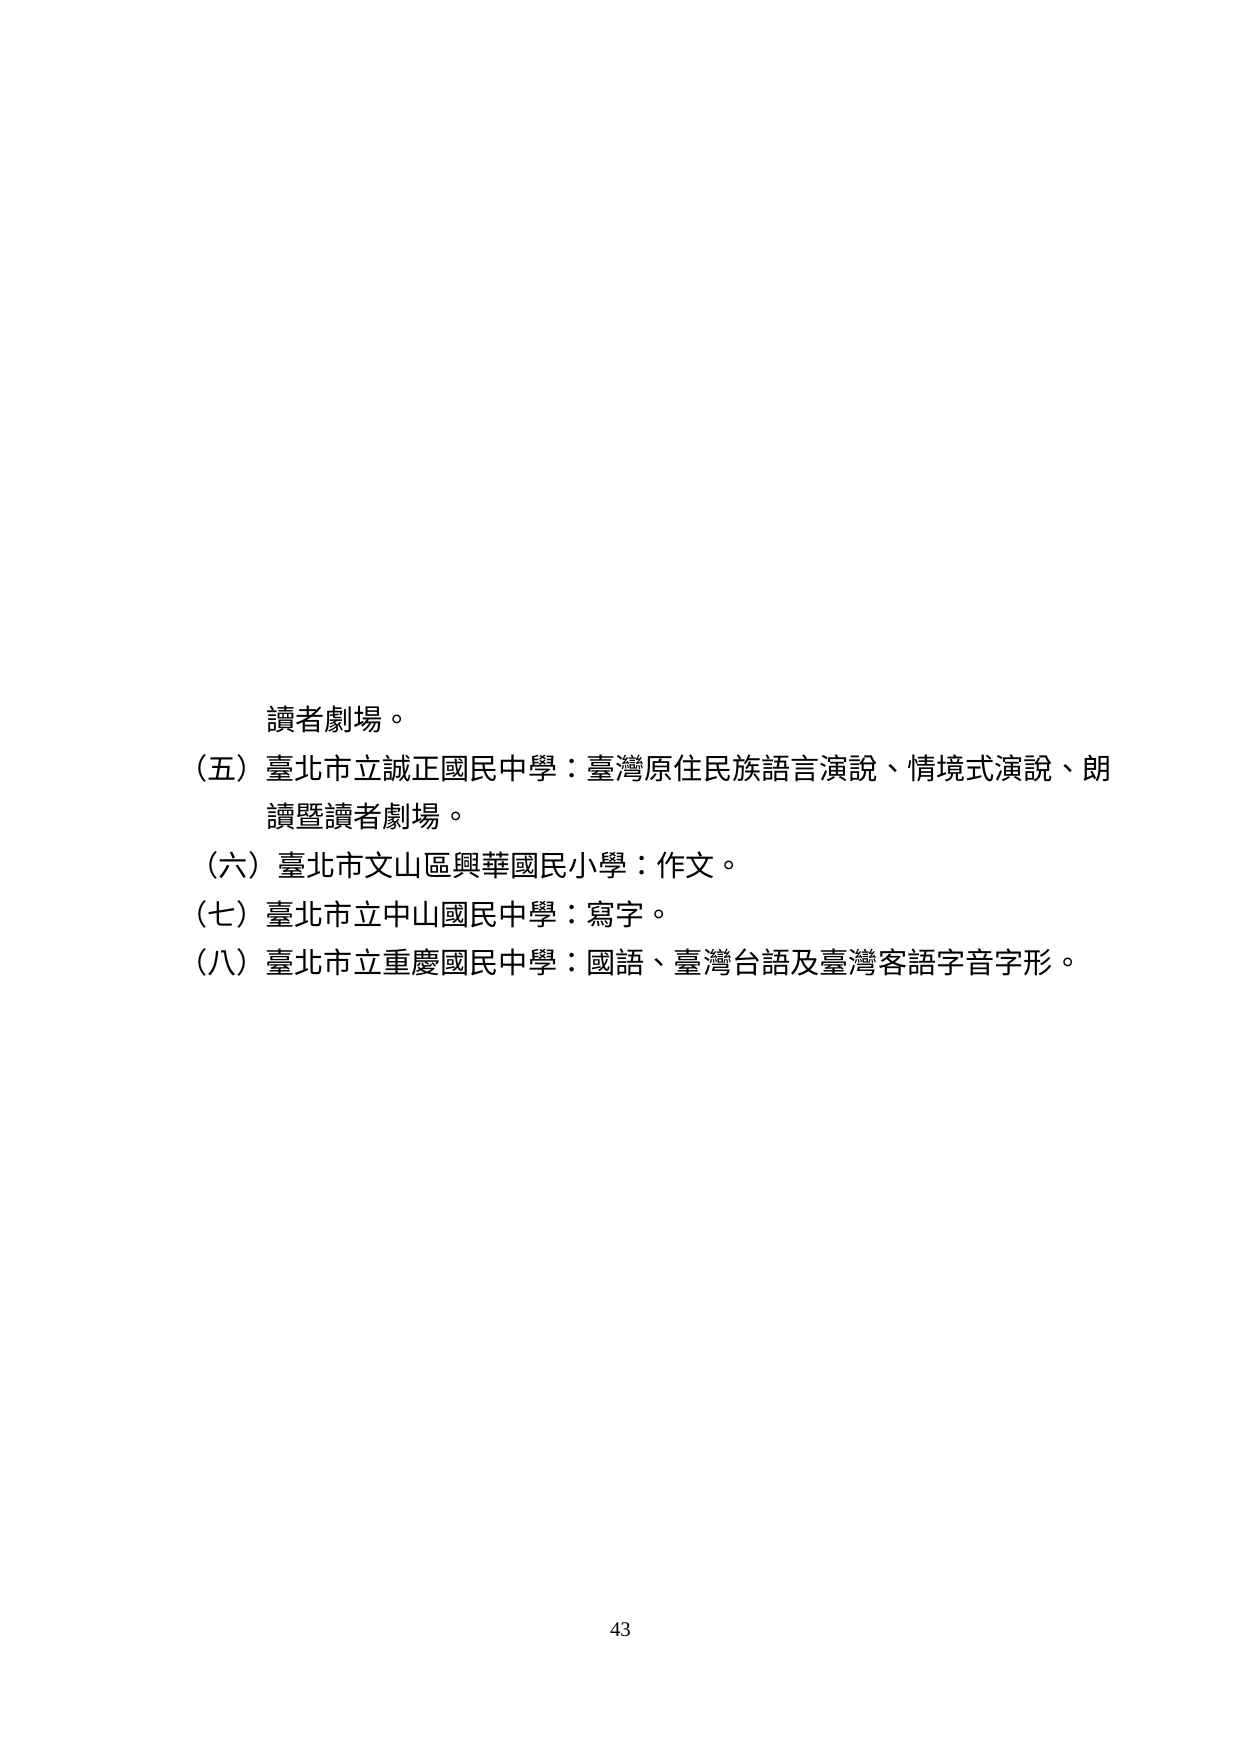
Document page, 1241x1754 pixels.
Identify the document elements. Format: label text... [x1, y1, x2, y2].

text 讀者劇場。 [118, 697, 1122, 739]
text （六）臺北市文山區興華國民小學：作文。 [119, 842, 1122, 885]
text （五）臺北市立誠正國民中學：臺灣原住民族語言演說、情境式演說、朗讀暨讀者劇場。 [119, 745, 1122, 836]
text （八）臺北市立重慶國民中學：國語、臺灣台語及臺灣客語字音字形。 [119, 939, 1122, 982]
text （七）臺北市立中山國民中學：寫字。 [119, 891, 1122, 933]
